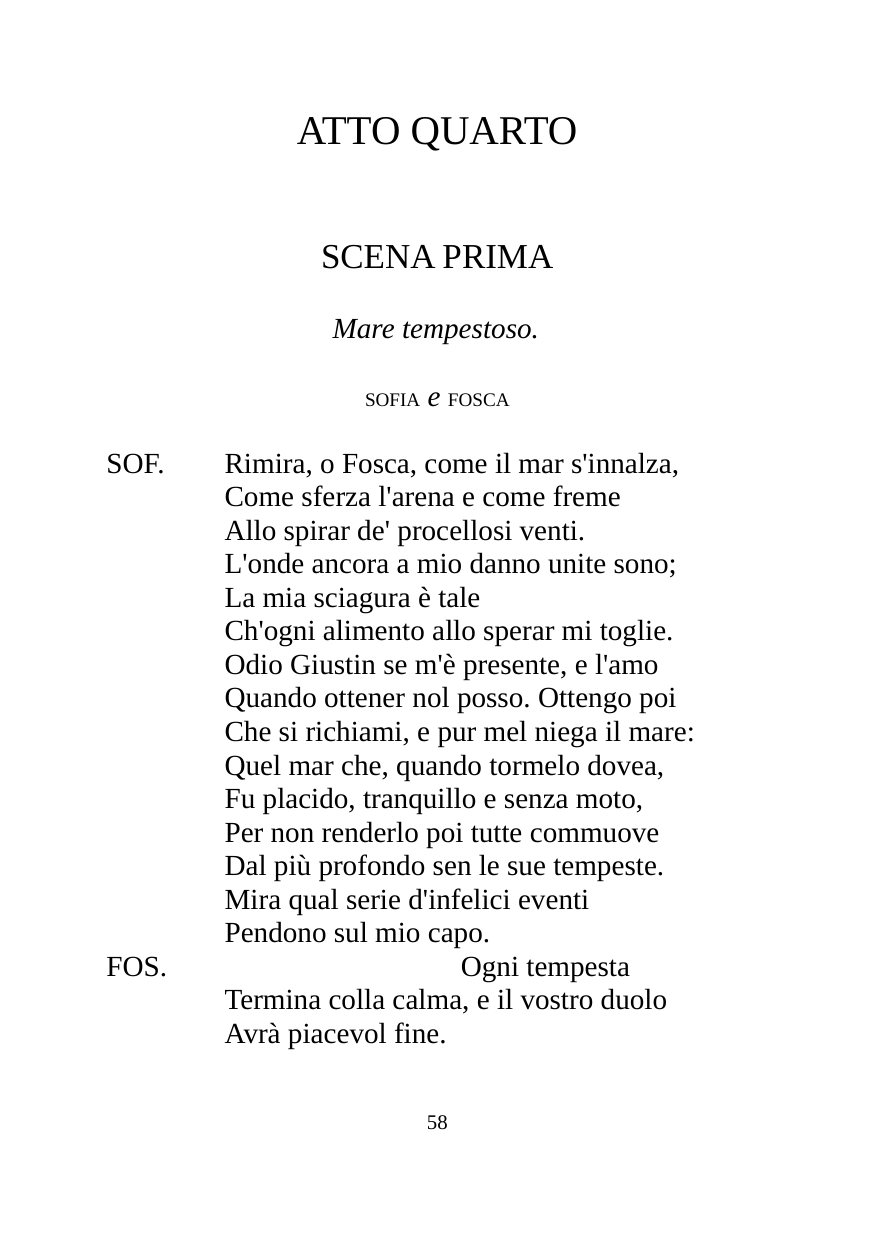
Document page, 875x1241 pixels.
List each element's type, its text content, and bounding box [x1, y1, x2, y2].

text Fu placido, tranquillo e senza moto, [224, 781, 768, 815]
text Mare tempestoso. [106, 312, 768, 345]
text Avrà piacevol fine. [224, 1016, 768, 1049]
text Allo spirar de' procellosi venti. [224, 513, 768, 546]
text FOS. Ogni tempesta [106, 949, 768, 982]
text L'onde ancora a mio danno unite sono; [224, 546, 768, 580]
text Mira qual serie d'infelici eventi [224, 882, 768, 915]
text Ch'ogni alimento allo sperar mi toglie. [224, 613, 768, 647]
text Come sferza l'arena e come freme [224, 479, 768, 513]
subtitle ATTO QUARTO [106, 106, 768, 153]
text Che si richiami, e pur mel niega il mare: [224, 714, 768, 748]
text Per non renderlo poi tutte commuove [224, 815, 768, 848]
text La mia sciagura è tale [224, 580, 768, 613]
text Odio Giustin se m'è presente, e l'amo [224, 647, 768, 681]
text sofia e fosca [106, 379, 768, 412]
text Dal più profondo sen le sue tempeste. [224, 848, 768, 882]
text Quel mar che, quando tormelo dovea, [224, 748, 768, 781]
text Quando ottener nol posso. Ottengo poi [224, 681, 768, 714]
text Pendono sul mio capo. [224, 915, 768, 949]
text Termina colla calma, e il vostro duolo [224, 982, 768, 1016]
text SOF. Rimira, o Fosca, come il mar s'innalza, [106, 446, 768, 479]
subtitle SCENA PRIMA [106, 236, 768, 276]
